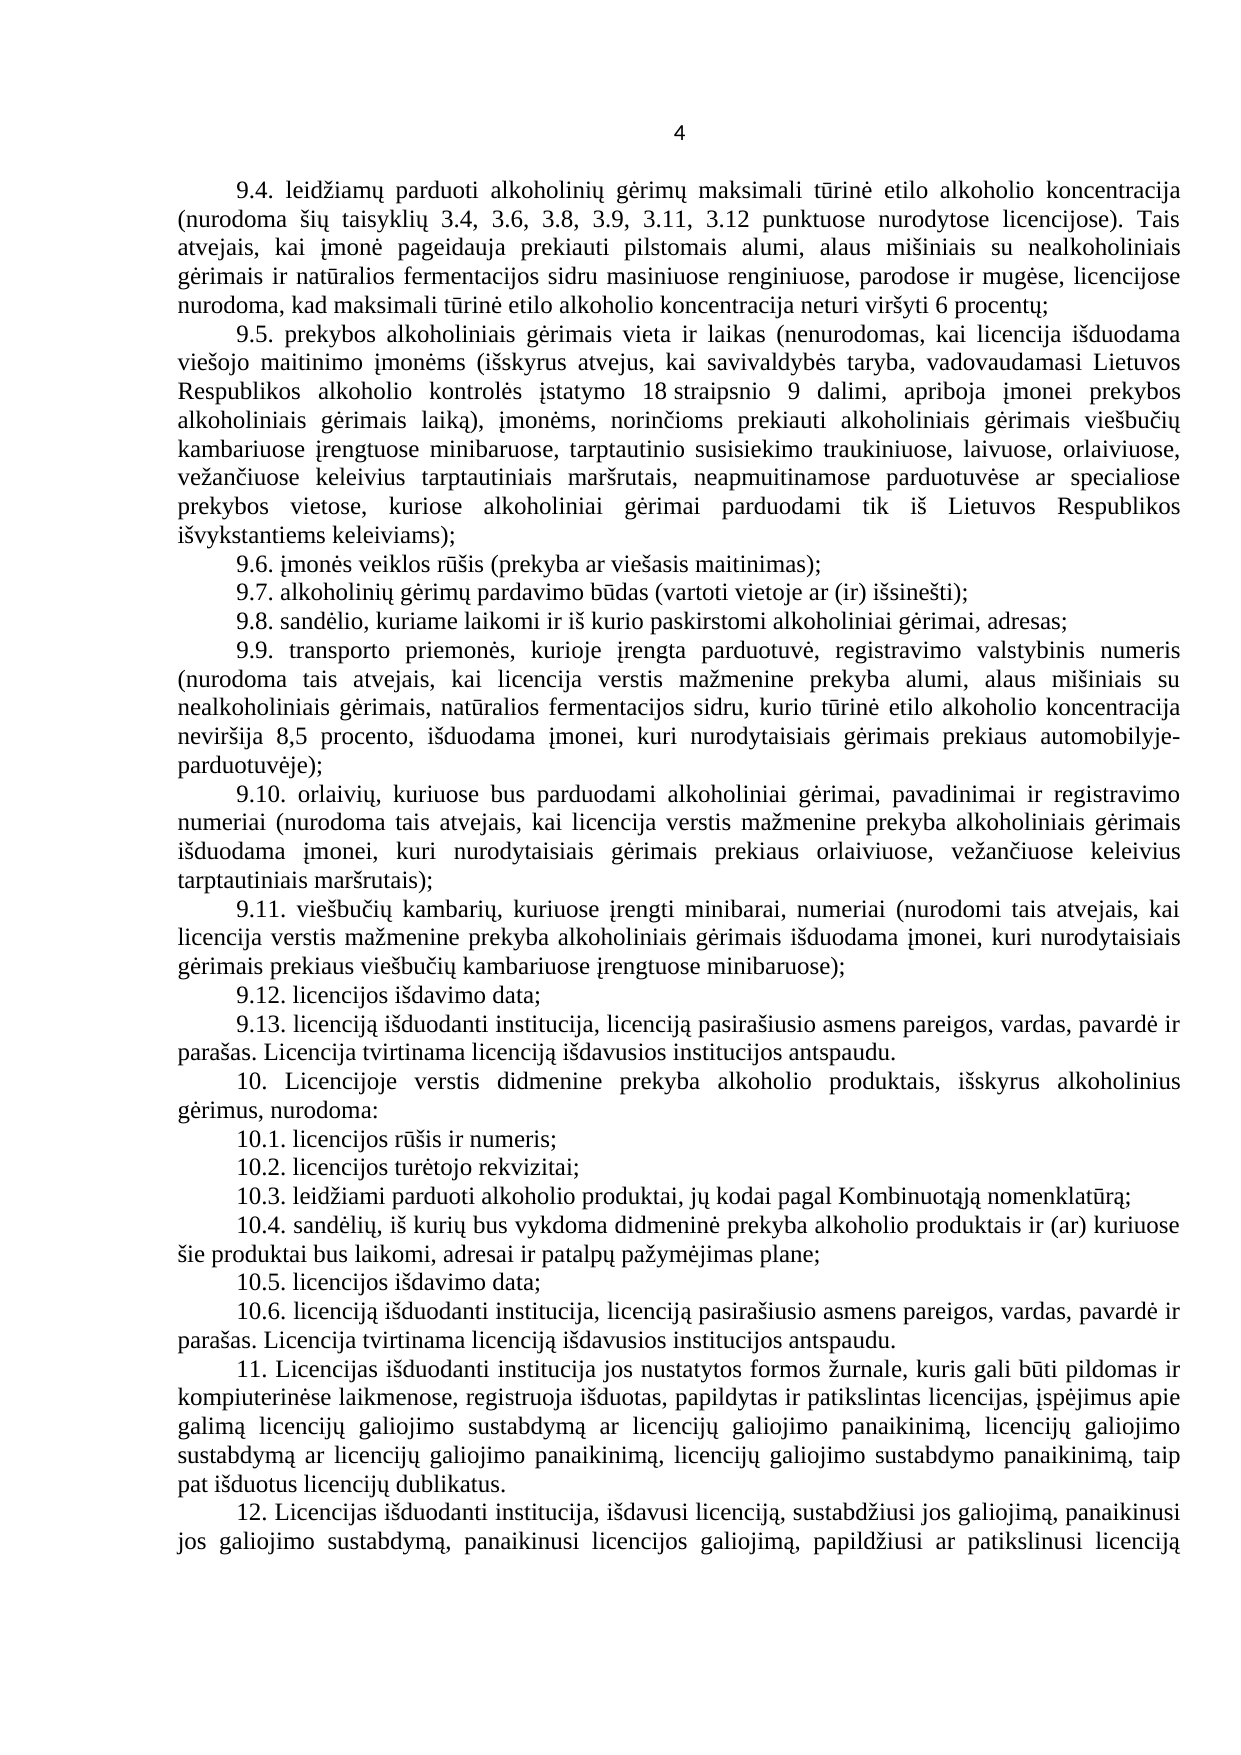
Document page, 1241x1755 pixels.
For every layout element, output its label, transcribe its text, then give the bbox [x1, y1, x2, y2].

text 9.9. transporto priemonės, kurioje įrengta parduotuvė, registravimo valstybinis numeris (nurodoma tais atvejais, kai licencija verstis mažmenine prekyba alumi, alaus mišiniais su nealkoholiniais gėrimais, natūralios fermentacijos sidru, kurio tūrinė etilo alkoholio koncentracija neviršija 8,5 procento, išduodama įmonei, kuri nurodytaisiais gėrimais prekiaus automobilyje-parduotuvėje); [177, 635, 1181, 779]
text 10.1. licencijos rūšis ir numeris; [177, 1124, 1181, 1152]
text 9.10. orlaivių, kuriuose bus parduodami alkoholiniai gėrimai, pavadinimai ir registravimo numeriai (nurodoma tais atvejais, kai licencija verstis mažmenine prekyba alkoholiniais gėrimais išduodama įmonei, kuri nurodytaisiais gėrimais prekiaus orlaiviuose, vežančiuose keleivius tarptautiniais maršrutais); [177, 779, 1181, 894]
text 10.3. leidžiami parduoti alkoholio produktai, jų kodai pagal Kombinuotąją nomenklatūrą; [177, 1181, 1181, 1210]
text 9.12. licencijos išdavimo data; [177, 980, 1181, 1009]
text 12. Licencijas išduodanti institucija, išdavusi licenciją, sustabdžiusi jos galiojimą, panaikinusi jos galiojimo sustabdymą, panaikinusi licencijos galiojimą, papildžiusi ar patikslinusi licenciją [177, 1497, 1181, 1555]
text 9.6. įmonės veiklos rūšis (prekyba ar viešasis maitinimas); [177, 549, 1181, 577]
text 9.5. prekybos alkoholiniais gėrimais vieta ir laikas (nenurodomas, kai licencija išduodama viešojo maitinimo įmonėms (išskyrus atvejus, kai savivaldybės taryba, vadovaudamasi Lietuvos Respublikos alkoholio kontrolės įstatymo 18 straipsnio 9 dalimi, apriboja įmonei prekybos alkoholiniais gėrimais laiką), įmonėms, norinčioms prekiauti alkoholiniais gėrimais viešbučių kambariuose įrengtuose minibaruose, tarptautinio susisiekimo traukiniuose, laivuose, orlaiviuose, vežančiuose keleivius tarptautiniais maršrutais, neapmuitinamose parduotuvėse ar specialiose prekybos vietose, kuriose alkoholiniai gėrimai parduodami tik iš Lietuvos Respublikos išvykstantiems keleiviams); [177, 319, 1181, 549]
text 10.5. licencijos išdavimo data; [177, 1267, 1181, 1296]
text 9.13. licenciją išduodanti institucija, licenciją pasirašiusio asmens pareigos, vardas, pavardė ir parašas. Licencija tvirtinama licenciją išdavusios institucijos antspaudu. [177, 1009, 1181, 1066]
text 9.8. sandėlio, kuriame laikomi ir iš kurio paskirstomi alkoholiniai gėrimai, adresas; [177, 606, 1181, 635]
text 9.4. leidžiamų parduoti alkoholinių gėrimų maksimali tūrinė etilo alkoholio koncentracija (nurodoma šių taisyklių 3.4, 3.6, 3.8, 3.9, 3.11, 3.12 punktuose nurodytose licencijose). Tais atvejais, kai įmonė pageidauja prekiauti pilstomais alumi, alaus mišiniais su nealkoholiniais gėrimais ir natūralios fermentacijos sidru masiniuose renginiuose, parodose ir mugėse, licencijose nurodoma, kad maksimali tūrinė etilo alkoholio koncentracija neturi viršyti 6 procentų; [177, 175, 1181, 319]
text 11. Licencijas išduodanti institucija jos nustatytos formos žurnale, kuris gali būti pildomas ir kompiuterinėse laikmenose, registruoja išduotas, papildytas ir patikslintas licencijas, įspėjimus apie galimą licencijų galiojimo sustabdymą ar licencijų galiojimo panaikinimą, licencijų galiojimo sustabdymą ar licencijų galiojimo panaikinimą, licencijų galiojimo sustabdymo panaikinimą, taip pat išduotus licencijų dublikatus. [177, 1354, 1181, 1497]
text 10.4. sandėlių, iš kurių bus vykdoma didmeninė prekyba alkoholio produktais ir (ar) kuriuose šie produktai bus laikomi, adresai ir patalpų pažymėjimas plane; [177, 1210, 1181, 1267]
text 10.2. licencijos turėtojo rekvizitai; [177, 1152, 1181, 1181]
text 10.6. licenciją išduodanti institucija, licenciją pasirašiusio asmens pareigos, vardas, pavardė ir parašas. Licencija tvirtinama licenciją išdavusios institucijos antspaudu. [177, 1296, 1181, 1354]
text 9.7. alkoholinių gėrimų pardavimo būdas (vartoti vietoje ar (ir) išsinešti); [177, 577, 1181, 606]
text 10. Licencijoje verstis didmenine prekyba alkoholio produktais, išskyrus alkoholinius gėrimus, nurodoma: [177, 1066, 1181, 1124]
text 9.11. viešbučių kambarių, kuriuose įrengti minibarai, numeriai (nurodomi tais atvejais, kai licencija verstis mažmenine prekyba alkoholiniais gėrimais išduodama įmonei, kuri nurodytaisiais gėrimais prekiaus viešbučių kambariuose įrengtuose minibaruose); [177, 894, 1181, 980]
